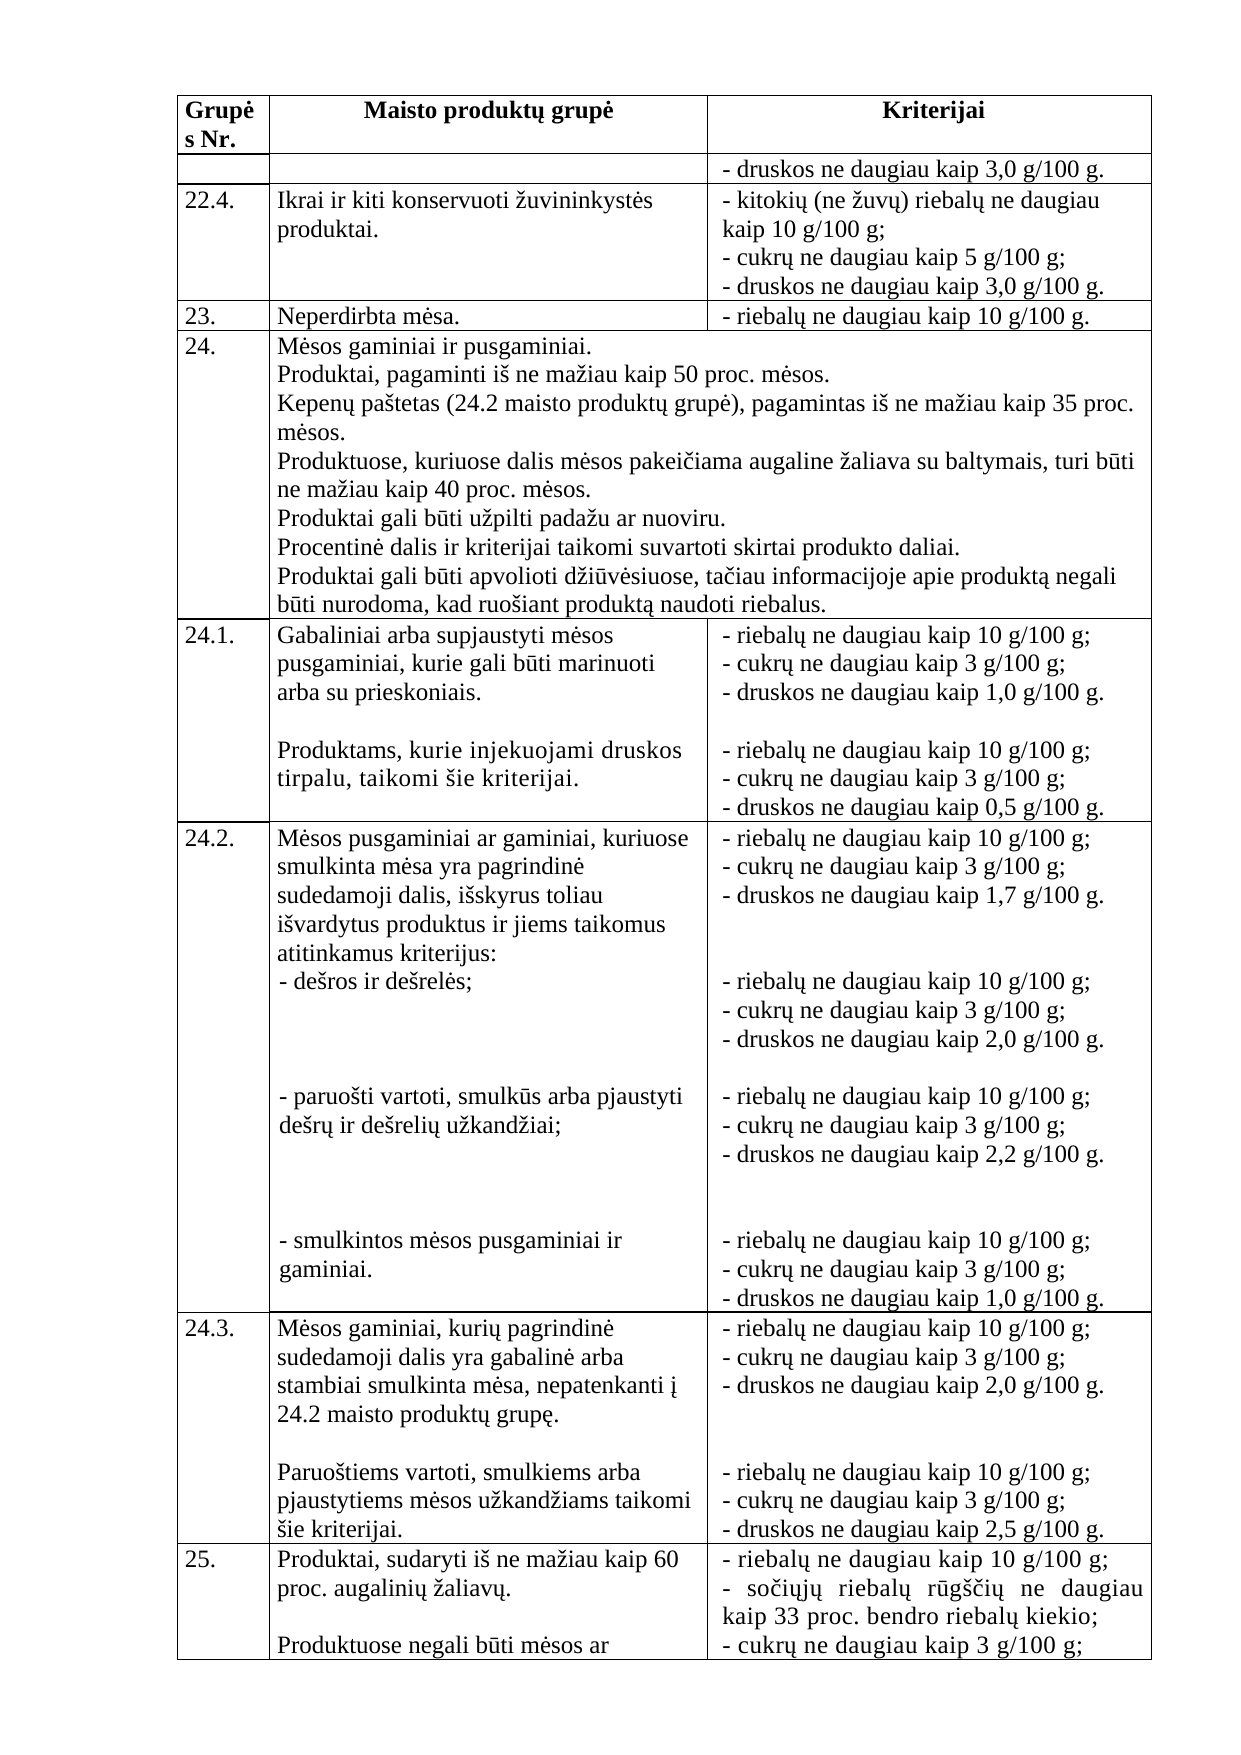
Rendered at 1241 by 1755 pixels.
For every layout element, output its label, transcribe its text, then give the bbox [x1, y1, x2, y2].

table_header Maisto produktų grupė [270, 96, 707, 153]
table_cell 23. [178, 301, 269, 330]
table_cell 22.4. [178, 185, 269, 300]
table_cell Mėsos gaminiai, kurių pagrindinė sudedamoji dalis yra gabalinė arba stambiai smulkinta mėsa, nepatenkanti į 24.2 maisto produktų grupę. Paruoštiems vartoti, smulkiems arba pjaustytiems mėsos užkandžiams taikomi šie kriterijai. [270, 1313, 707, 1543]
table_cell Neperdirbta mėsa. [270, 301, 707, 330]
table_cell 24. [178, 331, 269, 618]
table_cell 25. [178, 1544, 269, 1659]
table_cell Produktai, sudaryti iš ne mažiau kaip 60 proc. augalinių žaliavų. Produktuose negali būti mėsos ar [270, 1544, 707, 1659]
table_cell Gabaliniai arba supjaustyti mėsos pusgaminiai, kurie gali būti marinuoti arba su prieskoniais. Produktams, kurie injekuojami druskos tirpalu, taikomi šie kriterijai. [270, 619, 707, 821]
table_cell 24.3. [178, 1313, 269, 1543]
table_header Grupės Nr. [178, 96, 269, 153]
table_cell - riebalų ne daugiau kaip 10 g/100 g. [708, 301, 1151, 330]
table_cell Mėsos pusgaminiai ar gaminiai, kuriuose smulkinta mėsa yra pagrindinė sudedamoji dalis, išskyrus toliau išvardytus produktus ir jiems taikomus atitinkamus kriterijus: - dešros ir dešrelės; - paruošti vartoti, smulkūs arba pjaustyti dešrų ir dešrelių užkandžiai; - smulkintos mėsos pusgaminiai ir gaminiai. [270, 822, 707, 1311]
table_cell Ikrai ir kiti konservuoti žuvininkystės produktai. [270, 184, 707, 300]
table_cell [270, 154, 707, 183]
table_cell Mėsos gaminiai ir pusgaminiai. Produktai, pagaminti iš ne mažiau kaip 50 proc. mėsos. Kepenų paštetas (24.2 maisto produktų grupė), pagamintas iš ne mažiau kaip 35 proc. mėsos. Produktuose, kuriuose dalis mėsos pakeičiama augaline žaliava su baltymais, turi būti ne mažiau kaip 40 proc. mėsos. Produktai gali būti užpilti padažu ar nuoviru. Procentinė dalis ir kriterijai taikomi suvartoti skirtai produkto daliai. Produktai gali būti apvolioti džiūvėsiuose, tačiau informacijoje apie produktą negali būti nurodoma, kad ruošiant produktą naudoti riebalus. [270, 331, 1151, 618]
table_cell - kitokių (ne žuvų) riebalų ne daugiau kaip 10 g/100 g; - cukrų ne daugiau kaip 5 g/100 g; - druskos ne daugiau kaip 3,0 g/100 g. [708, 184, 1151, 300]
table_header Kriterijai [708, 96, 1151, 153]
table_cell 24.2. [178, 823, 269, 1311]
table_cell 24.1. [178, 620, 269, 821]
table_cell [178, 155, 269, 183]
table_cell - riebalų ne daugiau kaip 10 g/100 g; - cukrų ne daugiau kaip 3 g/100 g; - druskos ne daugiau kaip 1,0 g/100 g. - riebalų ne daugiau kaip 10 g/100 g; - cukrų ne daugiau kaip 3 g/100 g; - druskos ne daugiau kaip 0,5 g/100 g. [708, 619, 1151, 821]
table_cell - druskos ne daugiau kaip 3,0 g/100 g. [708, 154, 1151, 183]
table_cell - riebalų ne daugiau kaip 10 g/100 g; - cukrų ne daugiau kaip 3 g/100 g; - druskos ne daugiau kaip 1,7 g/100 g. - riebalų ne daugiau kaip 10 g/100 g; - cukrų ne daugiau kaip 3 g/100 g; - druskos ne daugiau kaip 2,0 g/100 g. - riebalų ne daugiau kaip 10 g/100 g; - cukrų ne daugiau kaip 3 g/100 g; - druskos ne daugiau kaip 2,2 g/100 g. - riebalų ne daugiau kaip 10 g/100 g; - cukrų ne daugiau kaip 3 g/100 g; - druskos ne daugiau kaip 1,0 g/100 g. [708, 822, 1151, 1311]
table_cell - riebalų ne daugiau kaip 10 g/100 g; - sočiųjų riebalų rūgščių ne daugiau kaip 33 proc. bendro riebalų kiekio; - cukrų ne daugiau kaip 3 g/100 g; [708, 1544, 1151, 1659]
table_cell - riebalų ne daugiau kaip 10 g/100 g; - cukrų ne daugiau kaip 3 g/100 g; - druskos ne daugiau kaip 2,0 g/100 g. - riebalų ne daugiau kaip 10 g/100 g; - cukrų ne daugiau kaip 3 g/100 g; - druskos ne daugiau kaip 2,5 g/100 g. [708, 1313, 1151, 1543]
